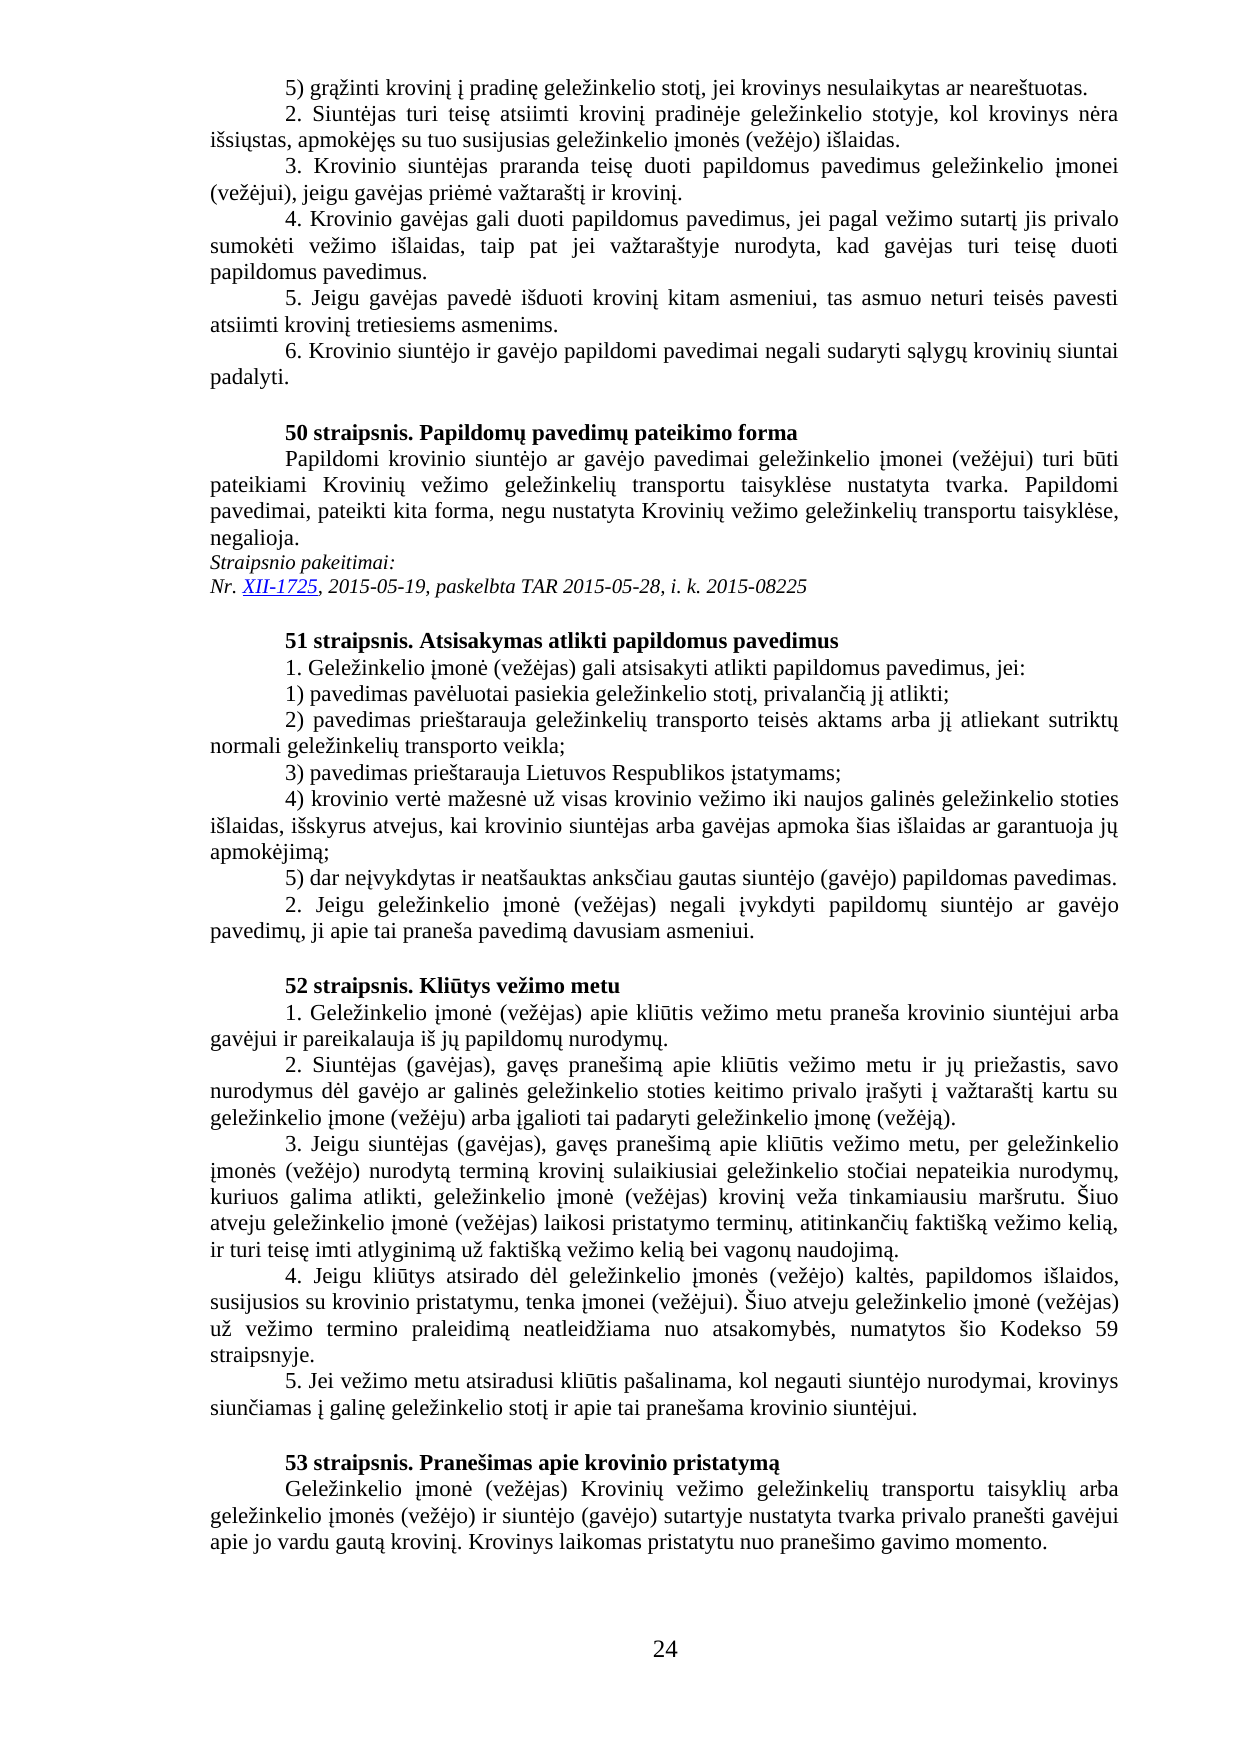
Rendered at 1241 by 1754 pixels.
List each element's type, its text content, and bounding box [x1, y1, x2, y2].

text 2) pavedimas prieštarauja geležinkelių transporto teisės aktams arba jį atliekant sutriktų normali geležinkelių transporto veikla; [210, 706, 1120, 759]
text 51 straipsnis. Atsisakymas atlikti papildomus pavedimus [210, 627, 1120, 653]
text 2. Jeigu geležinkelio įmonė (vežėjas) negali įvykdyti papildomų siuntėjo ar gavėjo pavedimų, ji apie tai praneša pavedimą davusiam asmeniui. [210, 891, 1120, 943]
text 5) grąžinti krovinį į pradinę geležinkelio stotį, jei krovinys nesulaikytas ar neareštuotas. [210, 73, 1120, 100]
text 5. Jeigu gavėjas pavedė išduoti krovinį kitam asmeniui, tas asmuo neturi teisės pavesti atsiimti krovinį tretiesiems asmenims. [210, 284, 1120, 337]
text 2. Siuntėjas turi teisę atsiimti krovinį pradinėje geležinkelio stotyje, kol krovinys nėra išsiųstas, apmokėjęs su tuo susijusias geležinkelio įmonės (vežėjo) išlaidas. [210, 100, 1120, 153]
text 1) pavedimas pavėluotai pasiekia geležinkelio stotį, privalančią jį atlikti; [210, 680, 1120, 706]
text Straipsnio pakeitimai: [210, 550, 1120, 574]
text 1. Geležinkelio įmonė (vežėjas) apie kliūtis vežimo metu praneša krovinio siuntėjui arba gavėjui ir pareikalauja iš jų papildomų nurodymų. [210, 998, 1120, 1051]
text 4) krovinio vertė mažesnė už visas krovinio vežimo iki naujos galinės geležinkelio stoties išlaidas, išskyrus atvejus, kai krovinio siuntėjas arba gavėjas apmoka šias išlaidas ar garantuoja jų apmokėjimą; [210, 785, 1120, 864]
text 5) dar neįvykdytas ir neatšauktas anksčiau gautas siuntėjo (gavėjo) papildomas pavedimas. [210, 864, 1120, 891]
text 3. Krovinio siuntėjas praranda teisę duoti papildomus pavedimus geležinkelio įmonei (vežėjui), jeigu gavėjas priėmė važtaraštį ir krovinį. [210, 153, 1120, 205]
text 1. Geležinkelio įmonė (vežėjas) gali atsisakyti atlikti papildomus pavedimus, jei: [210, 653, 1120, 680]
text Papildomi krovinio siuntėjo ar gavėjo pavedimai geležinkelio įmonei (vežėjui) turi būti pateikiami Krovinių vežimo geležinkelių transportu taisyklėse nustatyta tvarka. Papildomi pavedimai, pateikti kita forma, negu nustatyta Krovinių vežimo geležinkelių transportu taisyklėse, negalioja. [210, 445, 1120, 550]
text 3. Jeigu siuntėjas (gavėjas), gavęs pranešimą apie kliūtis vežimo metu, per geležinkelio įmonės (vežėjo) nurodytą terminą krovinį sulaikiusiai geležinkelio stočiai nepateikia nurodymų, kuriuos galima atlikti, geležinkelio įmonė (vežėjas) krovinį veža tinkamiausiu maršrutu. Šiuo atveju geležinkelio įmonė (vežėjas) laikosi pristatymo terminų, atitinkančių faktišką vežimo kelią, ir turi teisę imti atlyginimą už faktišką vežimo kelią bei vagonų naudojimą. [210, 1130, 1120, 1262]
text 53 straipsnis. Pranešimas apie krovinio pristatymą [210, 1449, 1120, 1475]
text 50 straipsnis. Papildomų pavedimų pateikimo forma [210, 418, 1120, 445]
text 3) pavedimas prieštarauja Lietuvos Respublikos įstatymams; [210, 759, 1120, 785]
text 52 straipsnis. Kliūtys vežimo metu [210, 972, 1120, 998]
text Nr. XII-1725, 2015-05-19, paskelbta TAR 2015-05-28, i. k. 2015-08225 [210, 574, 1120, 598]
text 5. Jei vežimo metu atsiradusi kliūtis pašalinama, kol negauti siuntėjo nurodymai, krovinys siunčiamas į galinę geležinkelio stotį ir apie tai pranešama krovinio siuntėjui. [210, 1367, 1120, 1420]
text 2. Siuntėjas (gavėjas), gavęs pranešimą apie kliūtis vežimo metu ir jų priežastis, savo nurodymus dėl gavėjo ar galinės geležinkelio stoties keitimo privalo įrašyti į važtaraštį kartu su geležinkelio įmone (vežėju) arba įgalioti tai padaryti geležinkelio įmonę (vežėją). [210, 1051, 1120, 1130]
text 6. Krovinio siuntėjo ir gavėjo papildomi pavedimai negali sudaryti sąlygų krovinių siuntai padalyti. [210, 337, 1120, 390]
text 4. Jeigu kliūtys atsirado dėl geležinkelio įmonės (vežėjo) kaltės, papildomos išlaidos, susijusios su krovinio pristatymu, tenka įmonei (vežėjui). Šiuo atveju geležinkelio įmonė (vežėjas) už vežimo termino praleidimą neatleidžiama nuo atsakomybės, numatytos šio Kodekso 59 straipsnyje. [210, 1262, 1120, 1367]
text Geležinkelio įmonė (vežėjas) Krovinių vežimo geležinkelių transportu taisyklių arba geležinkelio įmonės (vežėjo) ir siuntėjo (gavėjo) sutartyje nustatyta tvarka privalo pranešti gavėjui apie jo vardu gautą krovinį. Krovinys laikomas pristatytu nuo pranešimo gavimo momento. [210, 1475, 1120, 1554]
text 4. Krovinio gavėjas gali duoti papildomus pavedimus, jei pagal vežimo sutartį jis privalo sumokėti vežimo išlaidas, taip pat jei važtaraštyje nurodyta, kad gavėjas turi teisę duoti papildomus pavedimus. [210, 205, 1120, 284]
